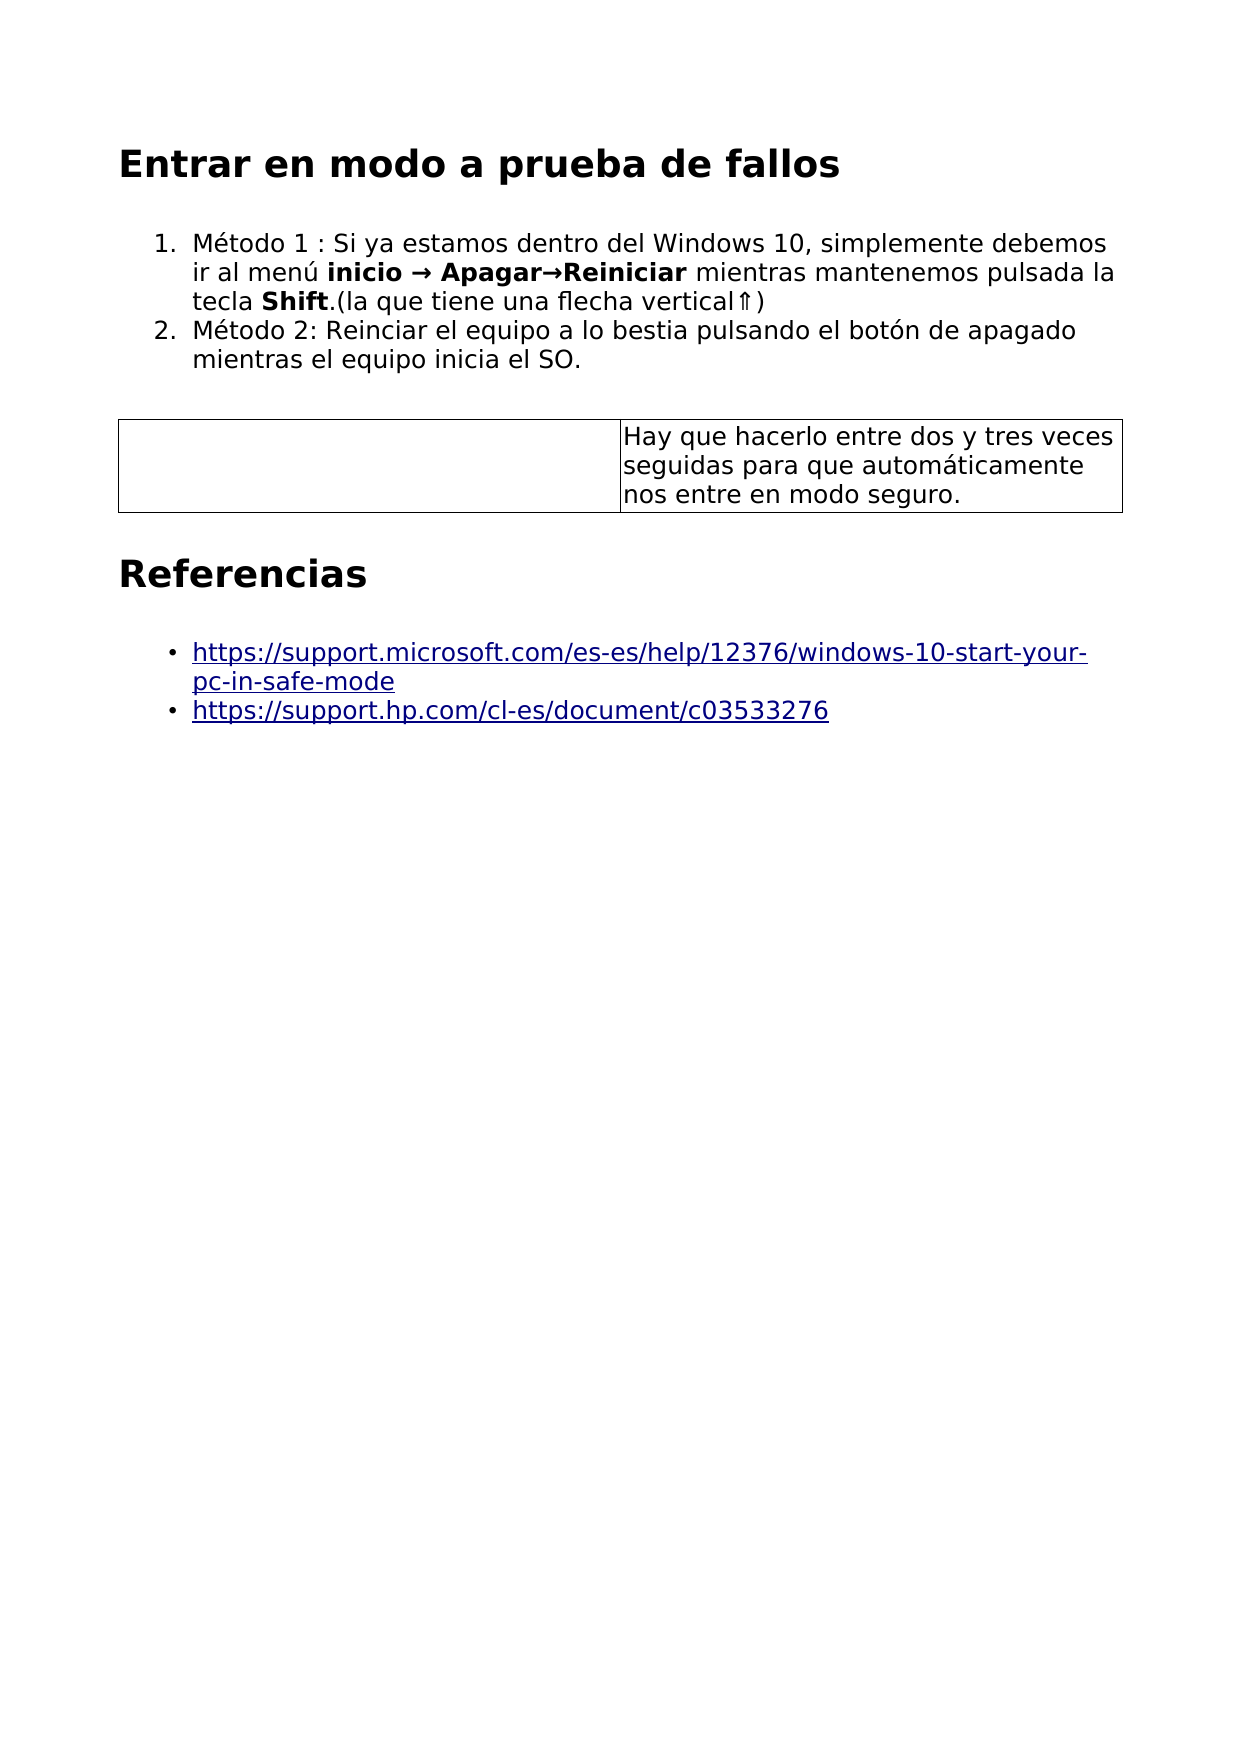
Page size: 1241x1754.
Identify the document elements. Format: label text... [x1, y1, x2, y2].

list Método 1 : Si ya estamos dentro del Windows 10, simplemente debemos ir al menú inicio → Apagar→Reiniciar mientras mantenemos pulsada la tecla Shift.(la que tiene una flecha vertical⇑) [177, 229, 1122, 316]
list https://support.hp.com/cl-es/document/c03533276 [177, 696, 1122, 725]
list https://support.microsoft.com/es-es/help/12376/windows-10-start-your-pc-in-safe-mode [177, 638, 1122, 696]
table_header [119, 420, 620, 512]
table_header Hay que hacerlo entre dos y tres veces seguidas para que automáticamente nos entre en modo seguro. [621, 420, 1122, 512]
subtitle Referencias [118, 552, 1122, 596]
subtitle Entrar en modo a prueba de fallos [118, 143, 1122, 187]
list Método 2: Reinciar el equipo a lo bestia pulsando el botón de apagado mientras el equipo inicia el SO. [177, 316, 1122, 374]
